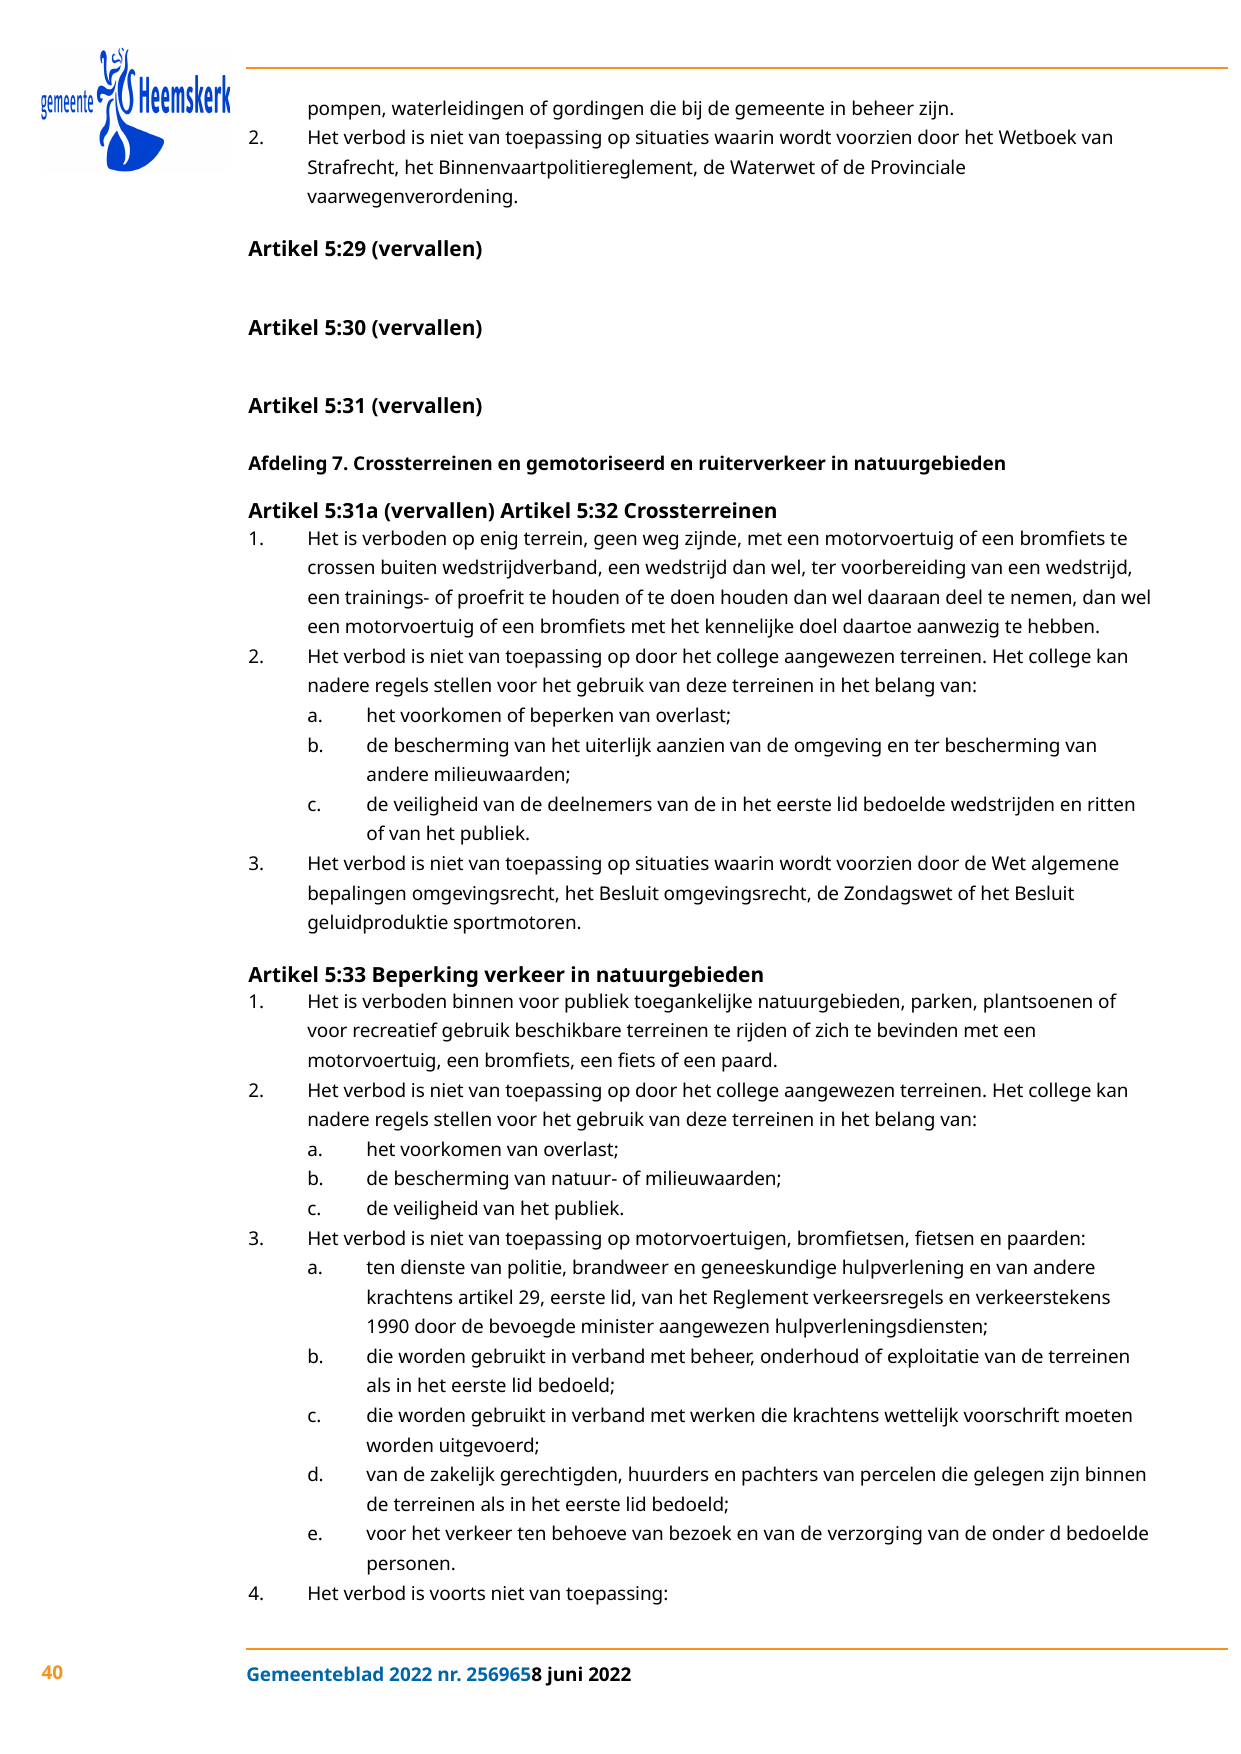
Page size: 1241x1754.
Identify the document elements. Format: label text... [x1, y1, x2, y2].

list ten dienste van politie, brandweer en geneeskundige hulpverlening en van andere krachtens artikel 29, eerste lid, van het Reglement verkeersregels en verkeerstekens 1990 door de bevoegde minister aangewezen hulpverleningsdiensten; [307, 1254, 1152, 1339]
list Het verbod is voorts niet van toepassing: [248, 1580, 1152, 1606]
text Artikel 5:31 (vervallen) [248, 392, 1152, 420]
list Het verbod is niet van toepassing op door het college aangewezen terreinen. Het college kan nadere regels stellen voor het gebruik van deze terreinen in het belang van: [248, 643, 1152, 698]
list Het is verboden op enig terrein, geen weg zijnde, met een motorvoertuig of een bromfiets te crossen buiten wedstrijdverband, een wedstrijd dan wel, ter voorbereiding van een wedstrijd, een trainings- of proefrit te houden of te doen houden dan wel daaraan deel te nemen, dan wel een motorvoertuig of een bromfiets met het kennelijke doel daartoe aanwezig te hebben. [248, 525, 1152, 639]
list Het verbod is niet van toepassing op situaties waarin wordt voorzien door het Wetboek van Strafrecht, het Binnenvaartpolitiereglement, de Waterwet of de Provinciale vaarwegenverordening. [248, 124, 1152, 209]
list die worden gebruikt in verband met beheer, onderhoud of exploitatie van de terreinen als in het eerste lid bedoeld; [307, 1343, 1152, 1398]
list pompen, waterleidingen of gordingen die bij de gemeente in beheer zijn. [248, 95, 1152, 121]
text Artikel 5:30 (vervallen) [248, 313, 1152, 341]
picture [41, 47, 231, 172]
text Afdeling 7. Crossterreinen en gemotoriseerd en ruiterverkeer in natuurgebieden [248, 450, 1152, 475]
list Het verbod is niet van toepassing op door het college aangewezen terreinen. Het college kan nadere regels stellen voor het gebruik van deze terreinen in het belang van: [248, 1077, 1152, 1132]
list Het verbod is niet van toepassing op motorvoertuigen, bromfietsen, fietsen en paarden: [248, 1225, 1152, 1251]
list de veiligheid van het publiek. [307, 1195, 1152, 1221]
list de veiligheid van de deelnemers van de in het eerste lid bedoelde wedstrijden en ritten of van het publiek. [307, 791, 1152, 846]
list de bescherming van het uiterlijk aanzien van de omgeving en ter bescherming van andere milieuwaarden; [307, 732, 1152, 787]
list Het verbod is niet van toepassing op situaties waarin wordt voorzien door de Wet algemene bepalingen omgevingsrecht, het Besluit omgevingsrecht, de Zondagswet of het Besluit geluidproduktie sportmotoren. [248, 850, 1152, 935]
list de bescherming van natuur- of milieuwaarden; [307, 1166, 1152, 1191]
list van de zakelijk gerechtigden, huurders en pachters van percelen die gelegen zijn binnen de terreinen als in het eerste lid bedoeld; [307, 1461, 1152, 1517]
text Artikel 5:31a (vervallen) Artikel 5:32 Crossterreinen [248, 496, 1152, 525]
list voor het verkeer ten behoeve van bezoek en van de verzorging van de onder d bedoelde personen. [307, 1521, 1152, 1576]
list het voorkomen van overlast; [307, 1136, 1152, 1162]
list Het is verboden binnen voor publiek toegankelijke natuurgebieden, parken, plantsoenen of voor recreatief gebruik beschikbare terreinen te rijden of zich te bevinden met een motorvoertuig, een bromfiets, een fiets of een paard. [248, 988, 1152, 1073]
text Artikel 5:33 Beperking verkeer in natuurgebieden [248, 960, 1152, 988]
list het voorkomen of beperken van overlast; [307, 702, 1152, 728]
text Artikel 5:29 (vervallen) [248, 234, 1152, 262]
list die worden gebruikt in verband met werken die krachtens wettelijk voorschrift moeten worden uitgevoerd; [307, 1402, 1152, 1458]
